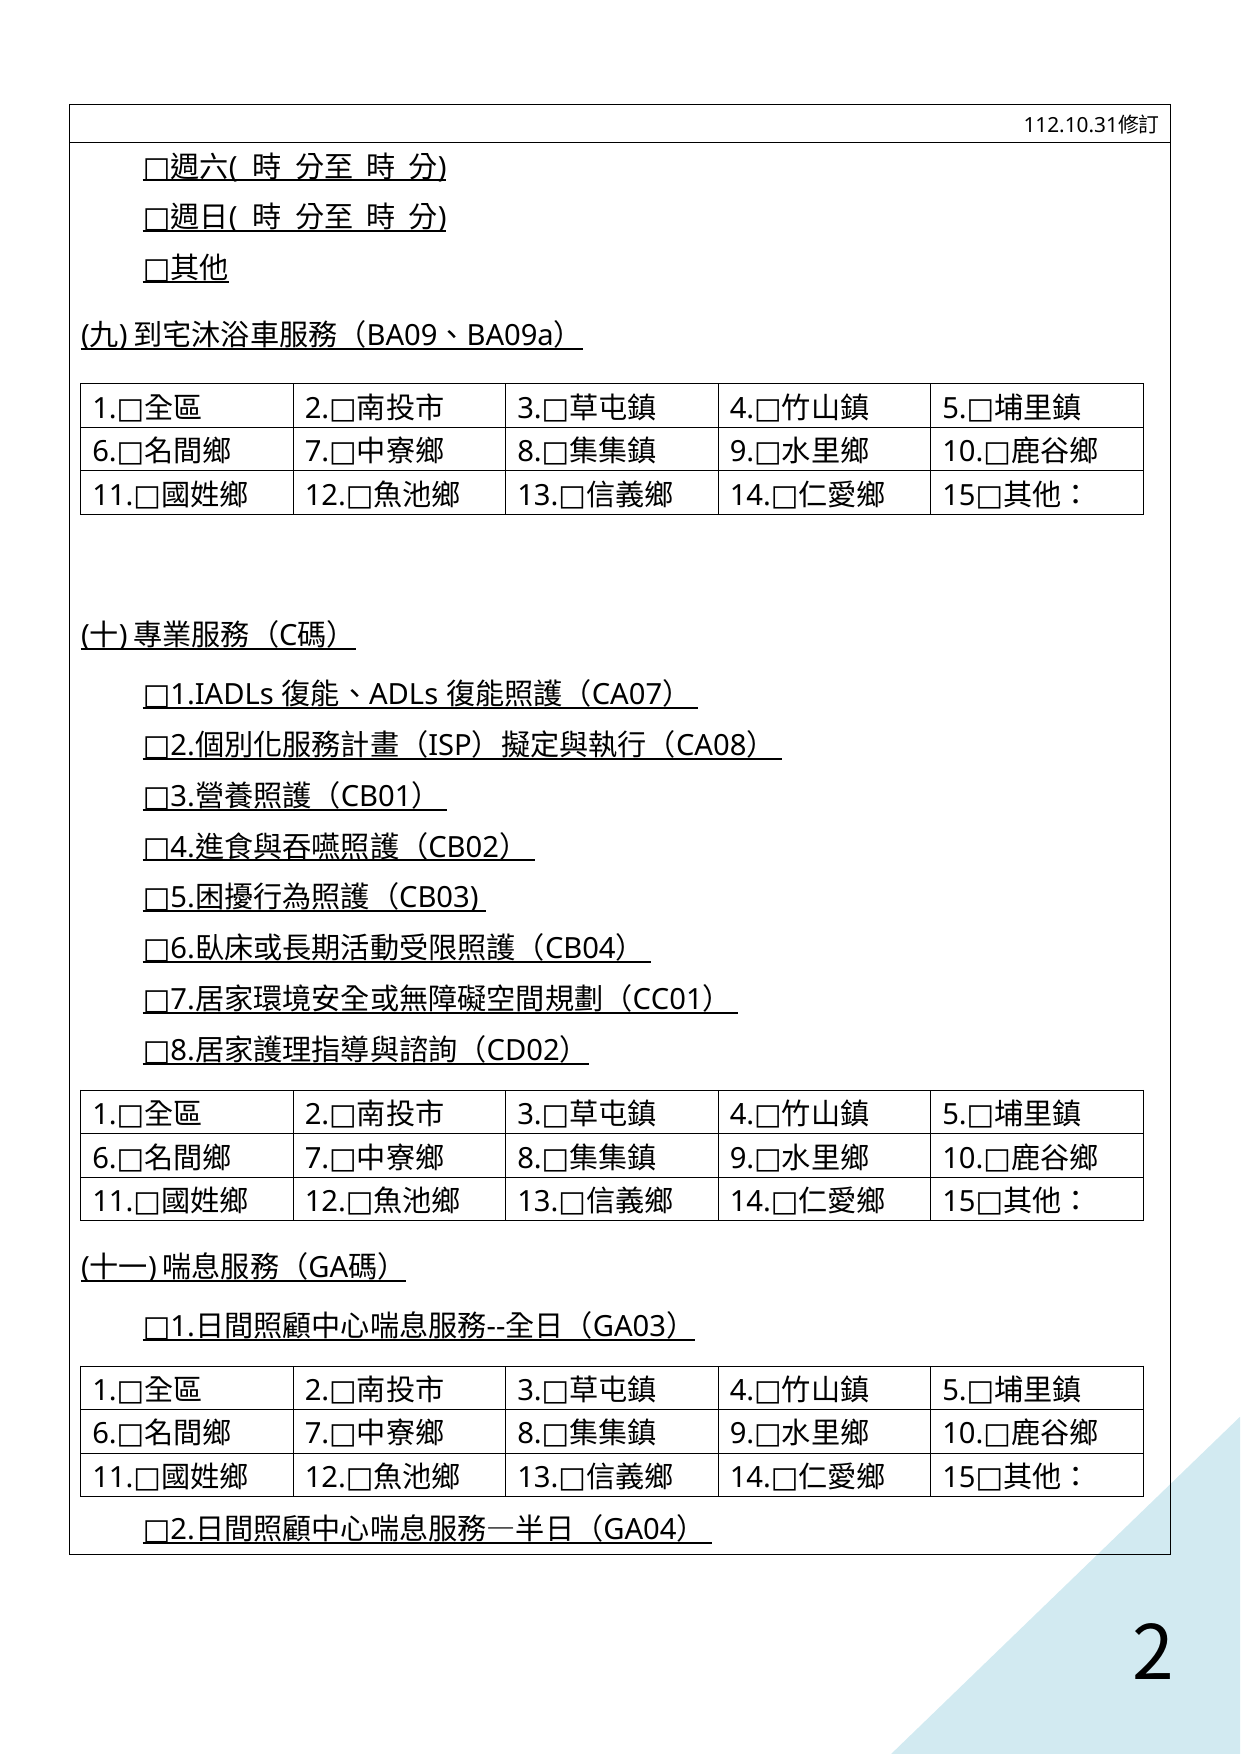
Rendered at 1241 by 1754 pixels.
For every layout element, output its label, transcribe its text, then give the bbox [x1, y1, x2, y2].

table_cell 14.□仁愛鄉 [719, 1178, 930, 1220]
table_header 2.□南投市 [294, 384, 505, 427]
table_cell 9.□水里鄉 [719, 1410, 930, 1452]
table_cell 14.□仁愛鄉 [719, 1454, 930, 1496]
table_cell 7.□中寮鄉 [294, 1134, 505, 1177]
table_cell 12.□魚池鄉 [294, 1454, 505, 1496]
table_cell 6.□名間鄉 [81, 1134, 293, 1177]
table_cell 12.□魚池鄉 [294, 471, 505, 513]
table_cell 8.□集集鎮 [506, 1134, 718, 1177]
table_header 1.□全區 [81, 1091, 293, 1133]
table_header 2.□南投市 [294, 1091, 505, 1133]
table_header 4.□竹山鎮 [719, 384, 930, 427]
table_cell 8.□集集鎮 [506, 1410, 718, 1452]
table_header 1.□全區 [81, 1367, 293, 1409]
table_header 112.10.31修訂 [70, 105, 1170, 142]
table_cell 9.□水里鄉 [719, 428, 930, 470]
table_cell 12.□魚池鄉 [294, 1178, 505, 1220]
table_header 2.□南投市 [294, 1367, 505, 1409]
table_cell 7.□中寮鄉 [294, 428, 505, 470]
table_header 1.□全區 [81, 384, 293, 427]
table_header 3.□草屯鎮 [506, 1091, 718, 1133]
table_cell 15□其他： [931, 1454, 1143, 1496]
table_cell 9.□水里鄉 [719, 1134, 930, 1177]
table_cell 10.□鹿谷鄉 [931, 428, 1143, 470]
table_cell 13.□信義鄉 [506, 1178, 718, 1220]
table_header 3.□草屯鎮 [506, 1367, 718, 1409]
table_cell 6.□名間鄉 [81, 428, 293, 470]
table_cell 11.□國姓鄉 [81, 1178, 293, 1220]
table_cell 13.□信義鄉 [506, 471, 718, 513]
table_cell 15□其他： [931, 1178, 1143, 1220]
table_cell □週六( 時 分至 時 分) □週日( 時 分至 時 分) □其他 (九) 到宅沐浴車服務（BA09、BA09a） (十) 專業服務（C碼） □1.IADLs 復能、ADLs 復能照護（CA07） □2.個別化服務計畫（ISP）擬定與執行（CA08） □3.營養照護（CB01） □4.進食與吞嚥照護（CB02） □5.困擾行為照護（CB03) □6.臥床或長期活動受限照護（CB04） □7.居家環境安全或無障礙空間規劃（CC01） □8.居家護理指導與諮詢（CD02） (十一) 喘息服務（GA碼） □1.日間照顧中心喘息服務--全日（GA03） □2.日間照顧中心喘息服務—半日（GA04） [70, 143, 1170, 1553]
table_header 4.□竹山鎮 [719, 1367, 930, 1409]
table_cell 10.□鹿谷鄉 [931, 1410, 1143, 1452]
table_cell 11.□國姓鄉 [81, 471, 293, 513]
table_cell 14.□仁愛鄉 [719, 471, 930, 513]
table_header 3.□草屯鎮 [506, 384, 718, 427]
table_cell 11.□國姓鄉 [81, 1454, 293, 1496]
table_cell 15□其他： [931, 471, 1143, 513]
table_cell 7.□中寮鄉 [294, 1410, 505, 1452]
table_header 5.□埔里鎮 [931, 1367, 1143, 1409]
table_header 5.□埔里鎮 [931, 384, 1143, 427]
table_header 4.□竹山鎮 [719, 1091, 930, 1133]
table_cell 6.□名間鄉 [81, 1410, 293, 1452]
table_cell 13.□信義鄉 [506, 1454, 718, 1496]
table_cell 10.□鹿谷鄉 [931, 1134, 1143, 1177]
table_cell 8.□集集鎮 [506, 428, 718, 470]
table_header 5.□埔里鎮 [931, 1091, 1143, 1133]
